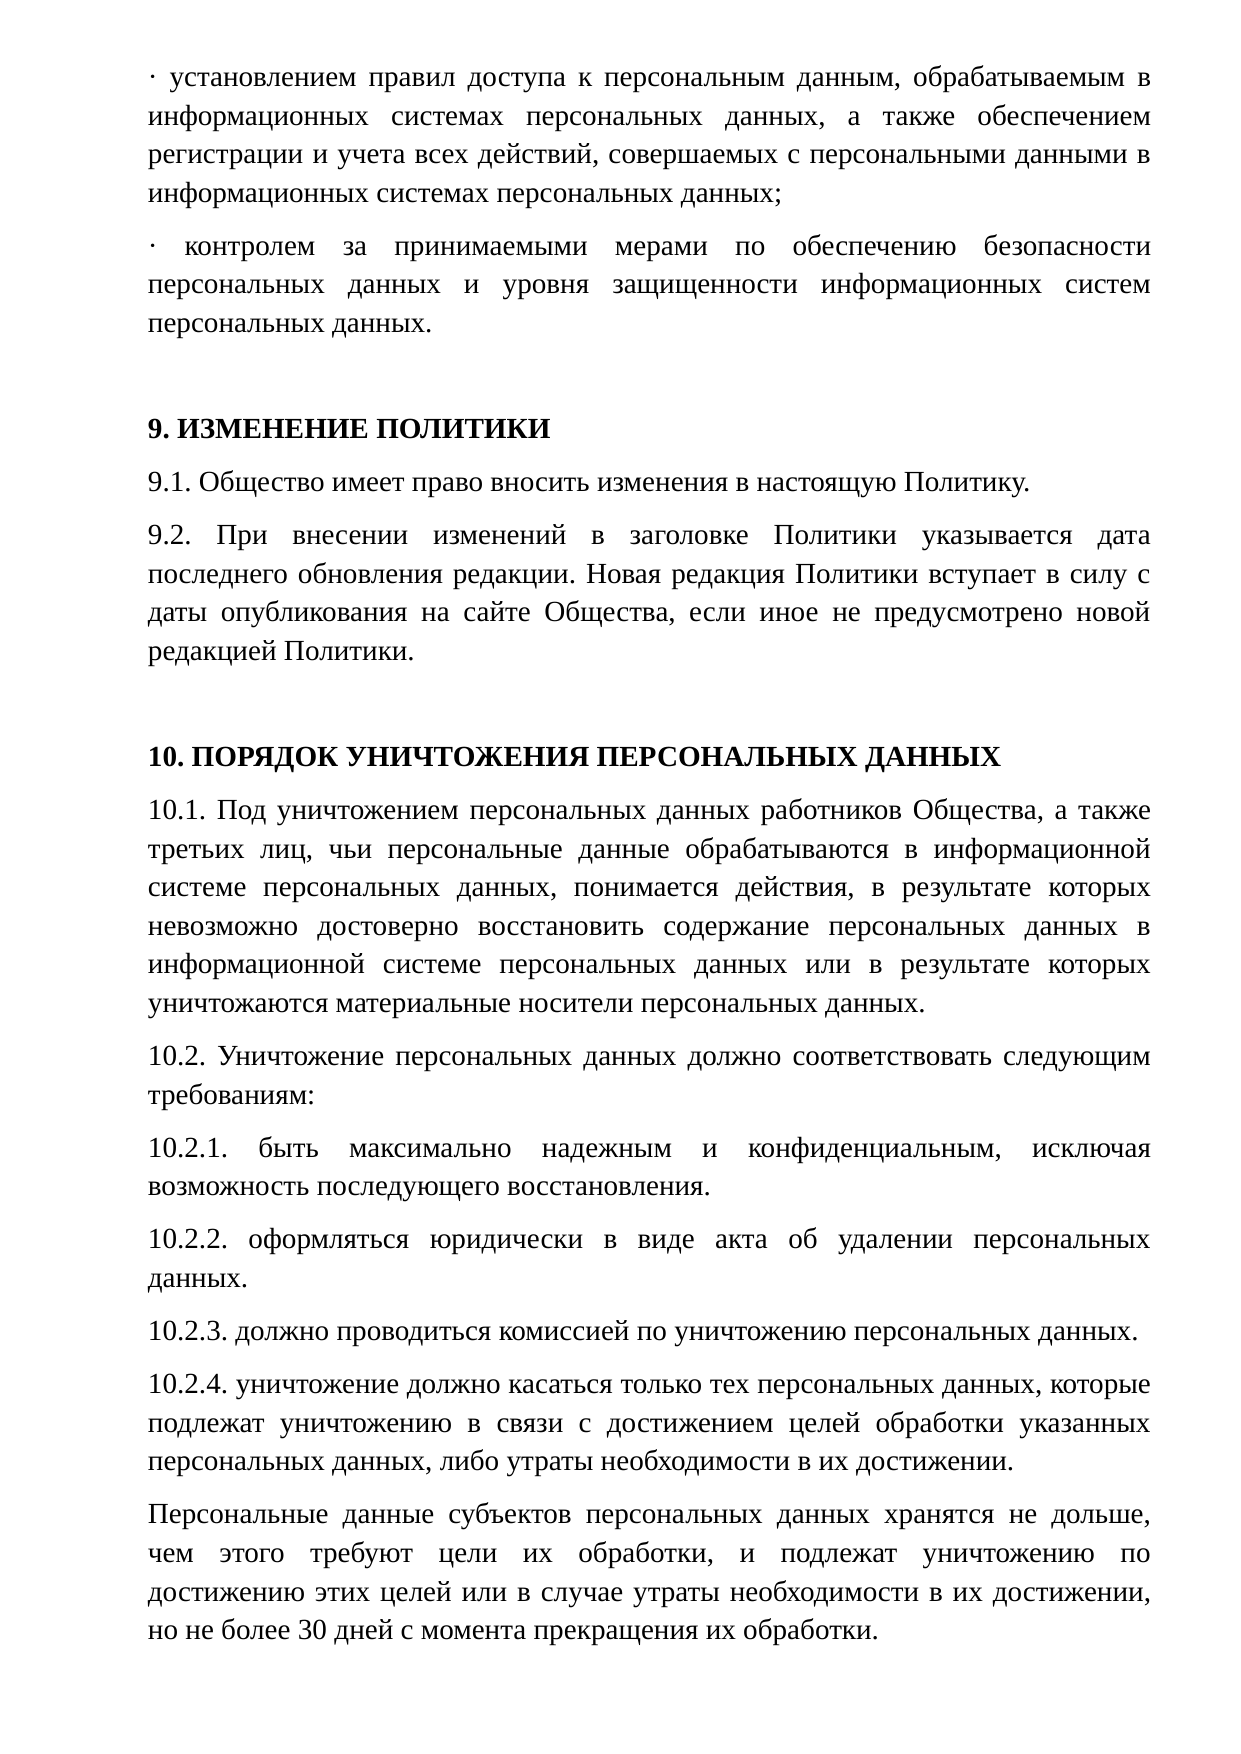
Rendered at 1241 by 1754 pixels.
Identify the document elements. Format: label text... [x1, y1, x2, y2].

text 10.1. Под уничтожением персональных данных работников Общества, а также третьих лиц, чьи персональные данные обрабатываются в информационной системе персональных данных, понимается действия, в результате которых невозможно достоверно восстановить содержание персональных данных в информационной системе персональных данных или в результате которых уничтожаются материальные носители персональных данных. [148, 792, 1152, 1019]
text · установлением правил доступа к персональным данным, обрабатываемым в информационных системах персональных данных, а также обеспечением регистрации и учета всех действий, совершаемых с персональными данными в информационных системах персональных данных; [148, 59, 1152, 208]
text 10.2.2. оформляться юридически в виде акта об удалении персональных данных. [148, 1222, 1152, 1294]
text 9.2. При внесении изменений в заголовке Политики указывается дата последнего обновления редакции. Новая редакция Политики вступает в силу с даты опубликования на сайте Общества, если иное не предусмотрено новой редакцией Политики. [148, 517, 1152, 667]
text 10.2.1. быть максимально надежным и конфиденциальным, исключая возможность последующего восстановления. [148, 1130, 1152, 1202]
text 10.2. Уничтожение персональных данных должно соответствовать следующим требованиям: [148, 1038, 1152, 1110]
text 10. ПОРЯДОК УНИЧТОЖЕНИЯ ПЕРСОНАЛЬНЫХ ДАННЫХ [148, 739, 1152, 773]
text 10.2.4. уничтожение должно касаться только тех персональных данных, которые подлежат уничтожению в связи с достижением целей обработки указанных персональных данных, либо утраты необходимости в их достижении. [148, 1366, 1152, 1477]
text 10.2.3. должно проводиться комиссией по уничтожению персональных данных. [148, 1313, 1152, 1347]
text · контролем за принимаемыми мерами по обеспечению безопасности персональных данных и уровня защищенности информационных систем персональных данных. [148, 228, 1152, 338]
text 9. ИЗМЕНЕНИЕ ПОЛИТИКИ [148, 411, 1152, 445]
text Персональные данные субъектов персональных данных хранятся не дольше, чем этого требуют цели их обработки, и подлежат уничтожению по достижению этих целей или в случае утраты необходимости в их достижении, но не более 30 дней с момента прекращения их обработки. [148, 1497, 1152, 1646]
text 9.1. Общество имеет право вносить изменения в настоящую Политику. [148, 464, 1152, 498]
